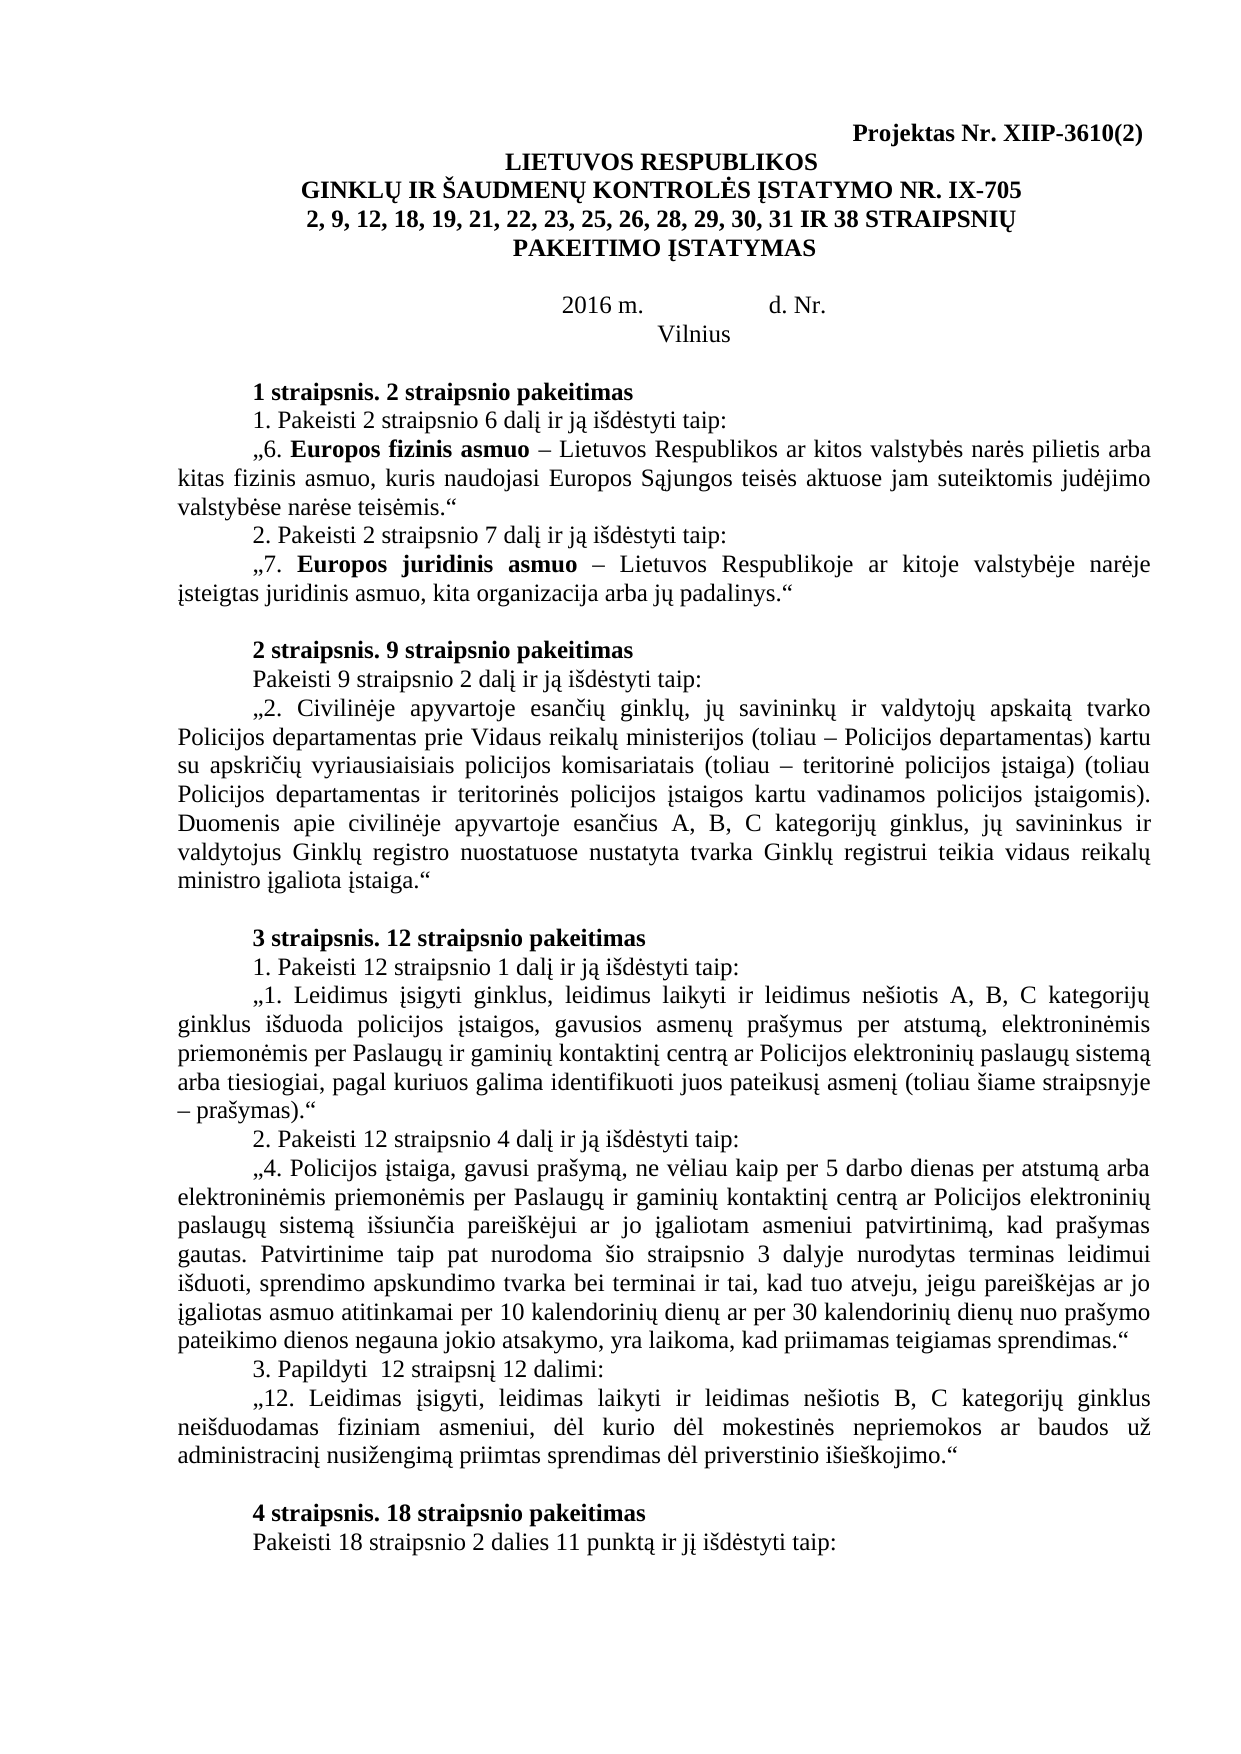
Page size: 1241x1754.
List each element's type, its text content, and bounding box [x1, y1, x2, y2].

text Pakeisti 9 straipsnio 2 dalį ir ją išdėstyti taip: [177, 664, 1152, 693]
text GINKLŲ IR ŠAUDMENŲ KONTROLĖS ĮSTATYMO NR. IX-705 [177, 176, 1152, 204]
text „4. Policijos įstaiga, gavusi prašymą, ne vėliau kaip per 5 darbo dienas per atstumą arba elektroninėmis priemonėmis per Paslaugų ir gaminių kontaktinį centrą ar Policijos elektroninių paslaugų sistemą išsiunčia pareiškėjui ar jo įgaliotam asmeniui patvirtinimą, kad prašymas gautas. Patvirtinime taip pat nurodoma šio straipsnio 3 dalyje nurodytas terminas leidimui išduoti, sprendimo apskundimo tvarka bei terminai ir tai, kad tuo atveju, jeigu pareiškėjas ar jo įgaliotas asmuo atitinkamai per 10 kalendorinių dienų ar per 30 kalendorinių dienų nuo prašymo pateikimo dienos negauna jokio atsakymo, yra laikoma, kad priimamas teigiamas sprendimas.“ [177, 1153, 1152, 1354]
text 2, 9, 12, 18, 19, 21, 22, 23, 25, 26, 28, 29, 30, 31 IR 38 STRAIPSNIŲ [177, 204, 1152, 233]
text Pakeisti 18 straipsnio 2 dalies 11 punktą ir jį išdėstyti taip: [177, 1527, 1152, 1556]
text „7. Europos juridinis asmuo – Lietuvos Respublikoje ar kitoje valstybėje narėje įsteigtas juridinis asmuo, kita organizacija arba jų padalinys.“ [177, 549, 1152, 607]
text „2. Civilinėje apyvartoje esančių ginklų, jų savininkų ir valdytojų apskaitą tvarko Policijos departamentas prie Vidaus reikalų ministerijos (toliau – Policijos departamentas) kartu su apskričių vyriausiaisiais policijos komisariatais (toliau – teritorinė policijos įstaiga) (toliau Policijos departamentas ir teritorinės policijos įstaigos kartu vadinamos policijos įstaigomis). Duomenis apie civilinėje apyvartoje esančius A, B, C kategorijų ginklus, jų savininkus ir valdytojus Ginklų registro nuostatuose nustatyta tvarka Ginklų registrui teikia vidaus reikalų ministro įgaliota įstaiga.“ [177, 693, 1152, 894]
text 3 straipsnis. 12 straipsnio pakeitimas [177, 923, 1152, 952]
text „6. Europos fizinis asmuo – Lietuvos Respublikos ar kitos valstybės narės pilietis arba kitas fizinis asmuo, kuris naudojasi Europos Sąjungos teisės aktuose jam suteiktomis judėjimo valstybėse narėse teisėmis.“ [177, 434, 1152, 521]
text 1. Pakeisti 2 straipsnio 6 dalį ir ją išdėstyti taip: [177, 406, 1152, 434]
text LIETUVOS RESPUBLIKOS [177, 147, 1152, 176]
text PAKEITIMO ĮSTATYMAS [177, 233, 1152, 262]
text Vilnius [177, 319, 1152, 348]
text 1 straipsnis. 2 straipsnio pakeitimas [177, 377, 1152, 406]
text 2. Pakeisti 2 straipsnio 7 dalį ir ją išdėstyti taip: [177, 521, 1152, 549]
text 2016 m. d. Nr. [177, 291, 1152, 319]
text 1. Pakeisti 12 straipsnio 1 dalį ir ją išdėstyti taip: [177, 952, 1152, 981]
text „1. Leidimus įsigyti ginklus, leidimus laikyti ir leidimus nešiotis A, B, C kategorijų ginklus išduoda policijos įstaigos, gavusios asmenų prašymus per atstumą, elektroninėmis priemonėmis per Paslaugų ir gaminių kontaktinį centrą ar Policijos elektroninių paslaugų sistemą arba tiesiogiai, pagal kuriuos galima identifikuoti juos pateikusį asmenį (toliau šiame straipsnyje – prašymas).“ [177, 981, 1152, 1124]
text „12. Leidimas įsigyti, leidimas laikyti ir leidimas nešiotis B, C kategorijų ginklus neišduodamas fiziniam asmeniui, dėl kurio dėl mokestinės nepriemokos ar baudos už administracinį nusižengimą priimtas sprendimas dėl priverstinio išieškojimo.“ [177, 1383, 1152, 1469]
text 3. Papildyti 12 straipsnį 12 dalimi: [177, 1354, 1152, 1383]
text Projektas Nr. XIIP-3610(2) [852, 118, 1152, 147]
text 2 straipsnis. 9 straipsnio pakeitimas [177, 636, 1152, 664]
text 2. Pakeisti 12 straipsnio 4 dalį ir ją išdėstyti taip: [177, 1124, 1152, 1153]
text 4 straipsnis. 18 straipsnio pakeitimas [177, 1498, 1152, 1527]
